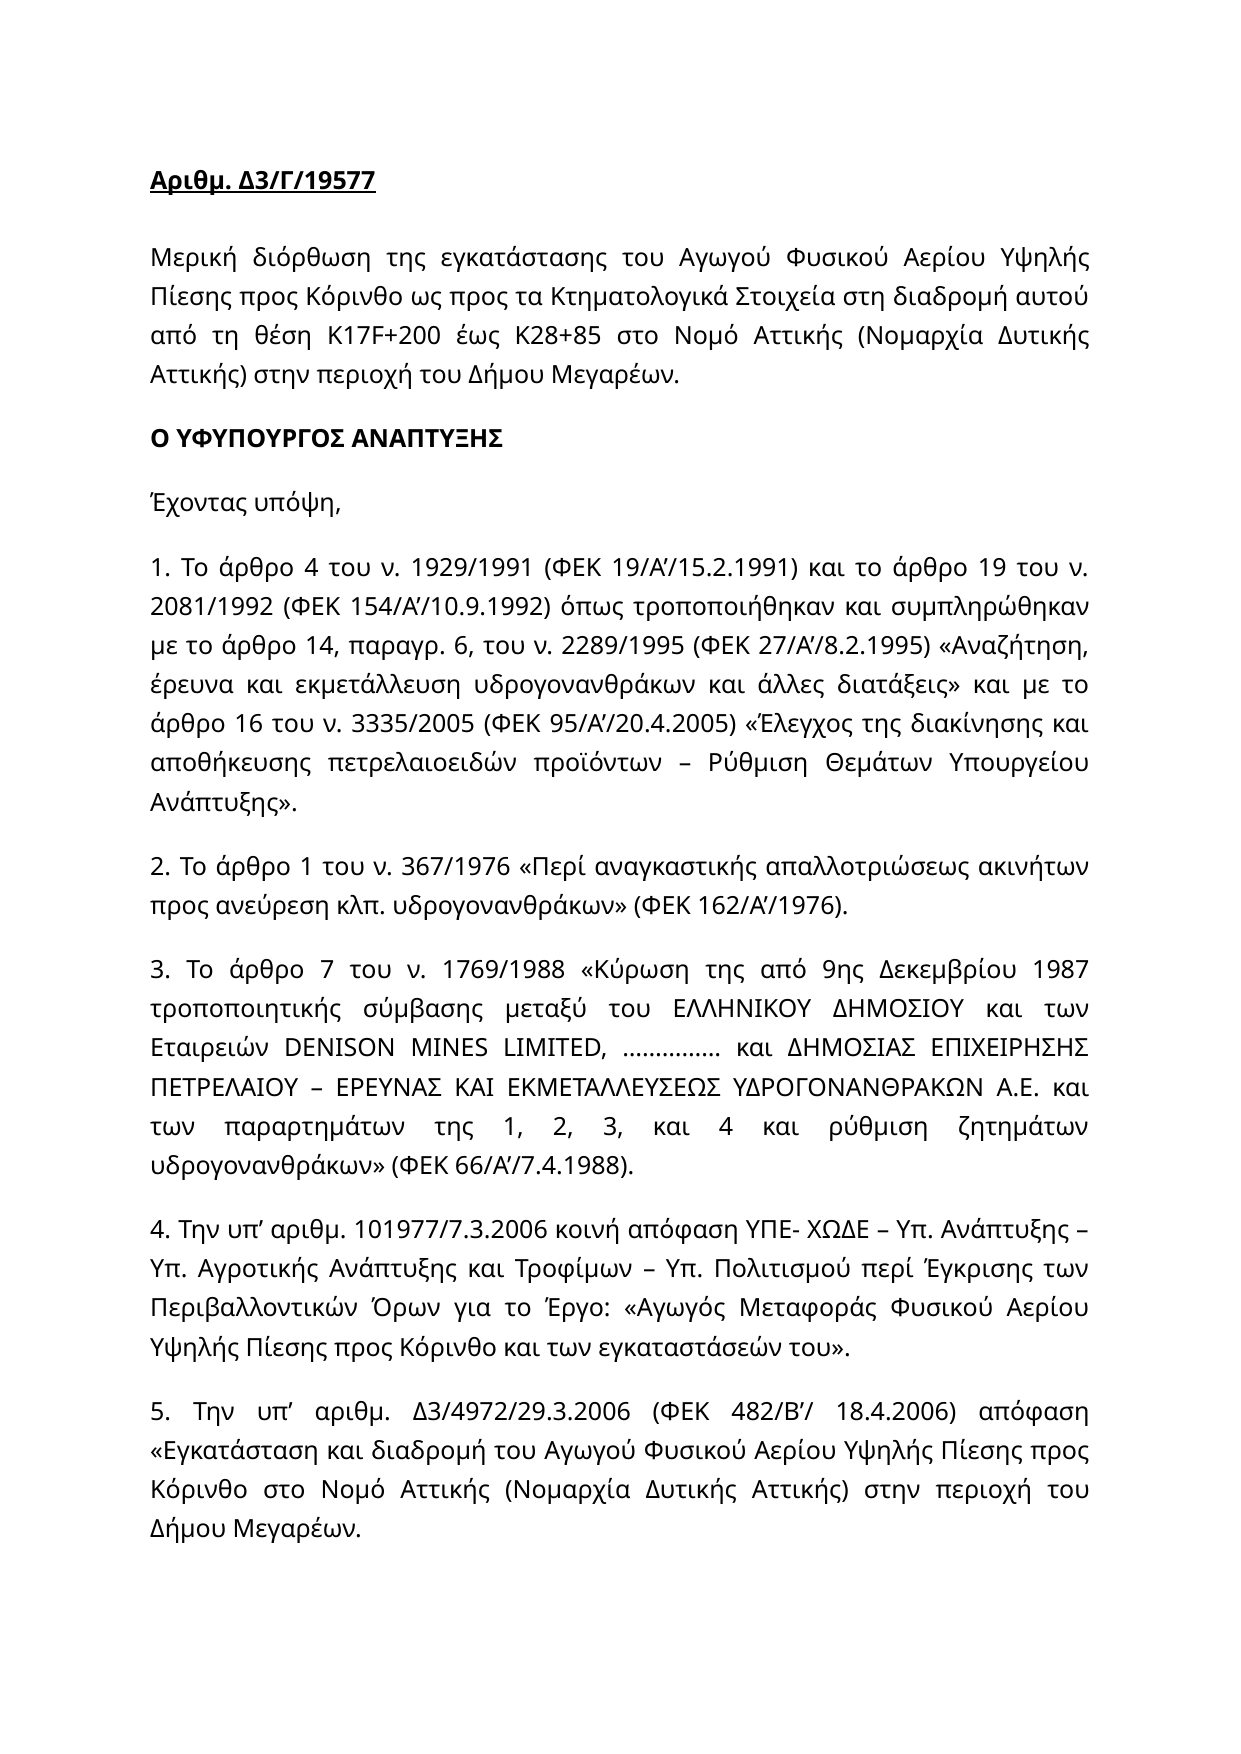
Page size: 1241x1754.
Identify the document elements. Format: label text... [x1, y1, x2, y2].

text 3. Το άρθρο 7 του ν. 1769/1988 «Κύρωση της από 9ης Δεκεμβρίου 1987 τροποποιητικής σύμβασης μεταξύ του ΕΛΛΗΝΙΚΟΥ ΔΗΜΟΣΙΟΥ και των Εταιρειών DENISON MINES LIMITED, …………… και ΔΗΜΟΣΙΑΣ ΕΠΙΧΕΙΡΗΣΗΣ ΠΕΤΡΕΛΑΙΟΥ – ΕΡΕΥΝΑΣ ΚΑΙ ΕΚΜΕΤΑΛΛΕΥΣΕΩΣ ΥΔΡΟΓΟΝΑΝΘΡΑΚΩΝ Α.Ε. και των παραρτημάτων της 1, 2, 3, και 4 και ρύθμιση ζητημάτων υδρογονανθράκων» (ΦΕΚ 66/Α’/7.4.1988). [150, 952, 1090, 1182]
text 1. Το άρθρο 4 του ν. 1929/1991 (ΦΕΚ 19/Α’/15.2.1991) και το άρθρο 19 του ν. 2081/1992 (ΦΕΚ 154/Α’/10.9.1992) όπως τροποποιήθηκαν και συμπληρώθηκαν με το άρθρο 14, παραγρ. 6, του ν. 2289/1995 (ΦΕΚ 27/Α’/8.2.1995) «Αναζήτηση, έρευνα και εκμετάλλευση υδρογονανθράκων και άλλες διατάξεις» και με το άρθρο 16 του ν. 3335/2005 (ΦΕΚ 95/Α’/20.4.2005) «Έλεγχος της διακίνησης και αποθήκευσης πετρελαιοειδών προϊόντων – Ρύθμιση Θεμάτων Υπουργείου Ανάπτυξης». [150, 549, 1090, 818]
text 2. Το άρθρο 1 του ν. 367/1976 «Περί αναγκαστικής απαλλοτριώσεως ακινήτων προς ανεύρεση κλπ. υδρογονανθράκων» (ΦΕΚ 162/Α’/1976). [150, 848, 1090, 922]
text 5. Την υπ’ αριθμ. Δ3/4972/29.3.2006 (ΦΕΚ 482/Β’/ 18.4.2006) απόφαση «Εγκατάσταση και διαδρομή του Αγωγού Φυσικού Αερίου Υψηλής Πίεσης προς Κόρινθο στο Νομό Αττικής (Νομαρχία Δυτικής Αττικής) στην περιοχή του Δήμου Μεγαρέων. [150, 1393, 1090, 1545]
text Ο ΥΦΥΠΟΥΡΓΟΣ ΑΝΑΠΤΥΞΗΣ [150, 421, 1090, 455]
text Έχοντας υπόψη, [150, 485, 1090, 519]
text 4. Την υπ’ αριθμ. 101977/7.3.2006 κοινή απόφαση ΥΠΕ- ΧΩΔΕ – Υπ. Ανάπτυξης – Υπ. Αγροτικής Ανάπτυξης και Τροφίμων – Υπ. Πολιτισμού περί Έγκρισης των Περιβαλλοντικών Όρων για το Έργο: «Αγωγός Μεταφοράς Φυσικού Αερίου Υψηλής Πίεσης προς Κόρινθο και των εγκαταστάσεών του». [150, 1212, 1090, 1363]
text Μερική διόρθωση της εγκατάστασης του Αγωγού Φυσικού Αερίου Υψηλής Πίεσης προς Κόρινθο ως προς τα Κτηματολογικά Στοιχεία στη διαδρομή αυτού από τη θέση Κ17F+200 έως Κ28+85 στο Νομό Αττικής (Νομαρχία Δυτικής Αττικής) στην περιοχή του Δήμου Μεγαρέων. [150, 239, 1090, 391]
title Αριθμ. Δ3/Γ/19577 [150, 162, 1090, 197]
